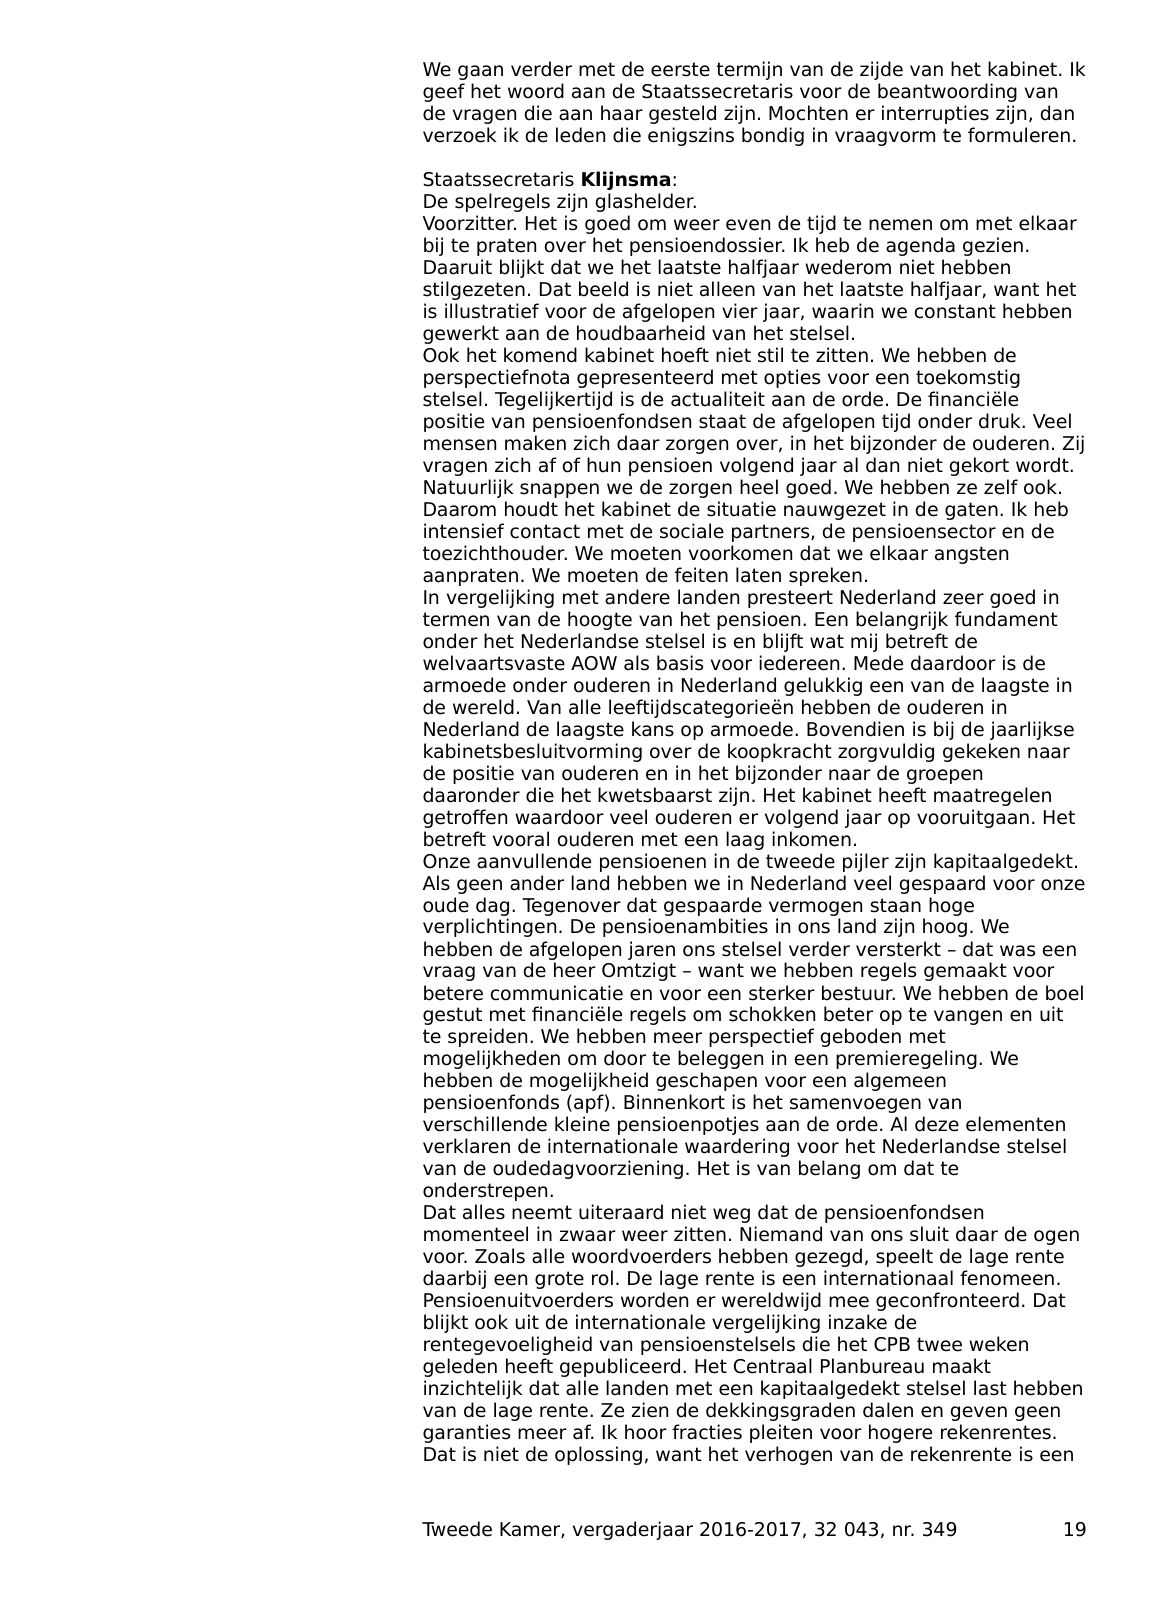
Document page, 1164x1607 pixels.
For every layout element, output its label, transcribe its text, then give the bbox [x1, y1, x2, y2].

text Ook het komend kabinet hoeft niet stil te zitten. We hebben de perspectiefnota gepresenteerd met opties voor een toekomstig stelsel. Tegelijkertijd is de actualiteit aan de orde. De financiële positie van pensioenfondsen staat de afgelopen tijd onder druk. Veel mensen maken zich daar zorgen over, in het bijzonder de ouderen. Zij vragen zich af of hun pensioen volgend jaar al dan niet gekort wordt. Natuurlijk snappen we de zorgen heel goed. We hebben ze zelf ook. Daarom houdt het kabinet de situatie nauwgezet in de gaten. Ik heb intensief contact met de sociale partners, de pensioensector en de toezichthouder. We moeten voorkomen dat we elkaar angsten aanpraten. We moeten de feiten laten spreken. [422, 345, 1087, 587]
text We gaan verder met de eerste termijn van de zijde van het kabinet. Ik geef het woord aan de Staatssecretaris voor de beantwoording van de vragen die aan haar gesteld zijn. Mochten er interrupties zijn, dan verzoek ik de leden die enigszins bondig in vraagvorm te formuleren. [422, 59, 1087, 147]
text Onze aanvullende pensioenen in de tweede pijler zijn kapitaalgedekt. Als geen ander land hebben we in Nederland veel gespaard voor onze oude dag. Tegenover dat gespaarde vermogen staan hoge verplichtingen. De pensioenambities in ons land zijn hoog. We hebben de afgelopen jaren ons stelsel verder versterkt – dat was een vraag van de heer Omtzigt – want we hebben regels gemaakt voor betere communicatie en voor een sterker bestuur. We hebben de boel gestut met financiële regels om schokken beter op te vangen en uit te spreiden. We hebben meer perspectief geboden met mogelijkheden om door te beleggen in een premieregeling. We hebben de mogelijkheid geschapen voor een algemeen pensioenfonds (apf). Binnenkort is het samenvoegen van verschillende kleine pensioenpotjes aan de orde. Al deze elementen verklaren de internationale waardering voor het Nederlandse stelsel van de oudedagvoorziening. Het is van belang om dat te onderstrepen. [422, 851, 1087, 1202]
text Dat alles neemt uiteraard niet weg dat de pensioenfondsen momenteel in zwaar weer zitten. Niemand van ons sluit daar de ogen voor. Zoals alle woordvoerders hebben gezegd, speelt de lage rente daarbij een grote rol. De lage rente is een internationaal fenomeen. Pensioenuitvoerders worden er wereldwijd mee geconfronteerd. Dat blijkt ook uit de internationale vergelijking inzake de rentegevoeligheid van pensioenstelsels die het CPB twee weken geleden heeft gepubliceerd. Het Centraal Planbureau maakt inzichtelijk dat alle landen met een kapitaalgedekt stelsel last hebben van de lage rente. Ze zien de dekkingsgraden dalen en geven geen garanties meer af. Ik hoor fracties pleiten voor hogere rekenrentes. Dat is niet de oplossing, want het verhogen van de rekenrente is een [422, 1202, 1087, 1466]
text Staatssecretaris Klijnsma: [422, 169, 1087, 191]
text Voorzitter. Het is goed om weer even de tijd te nemen om met elkaar bij te praten over het pensioendossier. Ik heb de agenda gezien. Daaruit blijkt dat we het laatste halfjaar wederom niet hebben stilgezeten. Dat beeld is niet alleen van het laatste halfjaar, want het is illustratief voor de afgelopen vier jaar, waarin we constant hebben gewerkt aan de houdbaarheid van het stelsel. [422, 213, 1087, 345]
text In vergelijking met andere landen presteert Nederland zeer goed in termen van de hoogte van het pensioen. Een belangrijk fundament onder het Nederlandse stelsel is en blijft wat mij betreft de welvaartsvaste AOW als basis voor iedereen. Mede daardoor is de armoede onder ouderen in Nederland gelukkig een van de laagste in de wereld. Van alle leeftijdscategorieën hebben de ouderen in Nederland de laagste kans op armoede. Bovendien is bij de jaarlijkse kabinetsbesluitvorming over de koopkracht zorgvuldig gekeken naar de positie van ouderen en in het bijzonder naar de groepen daaronder die het kwetsbaarst zijn. Het kabinet heeft maatregelen getroffen waardoor veel ouderen er volgend jaar op vooruitgaan. Het betreft vooral ouderen met een laag inkomen. [422, 587, 1087, 851]
text De spelregels zijn glashelder. [422, 191, 1087, 213]
